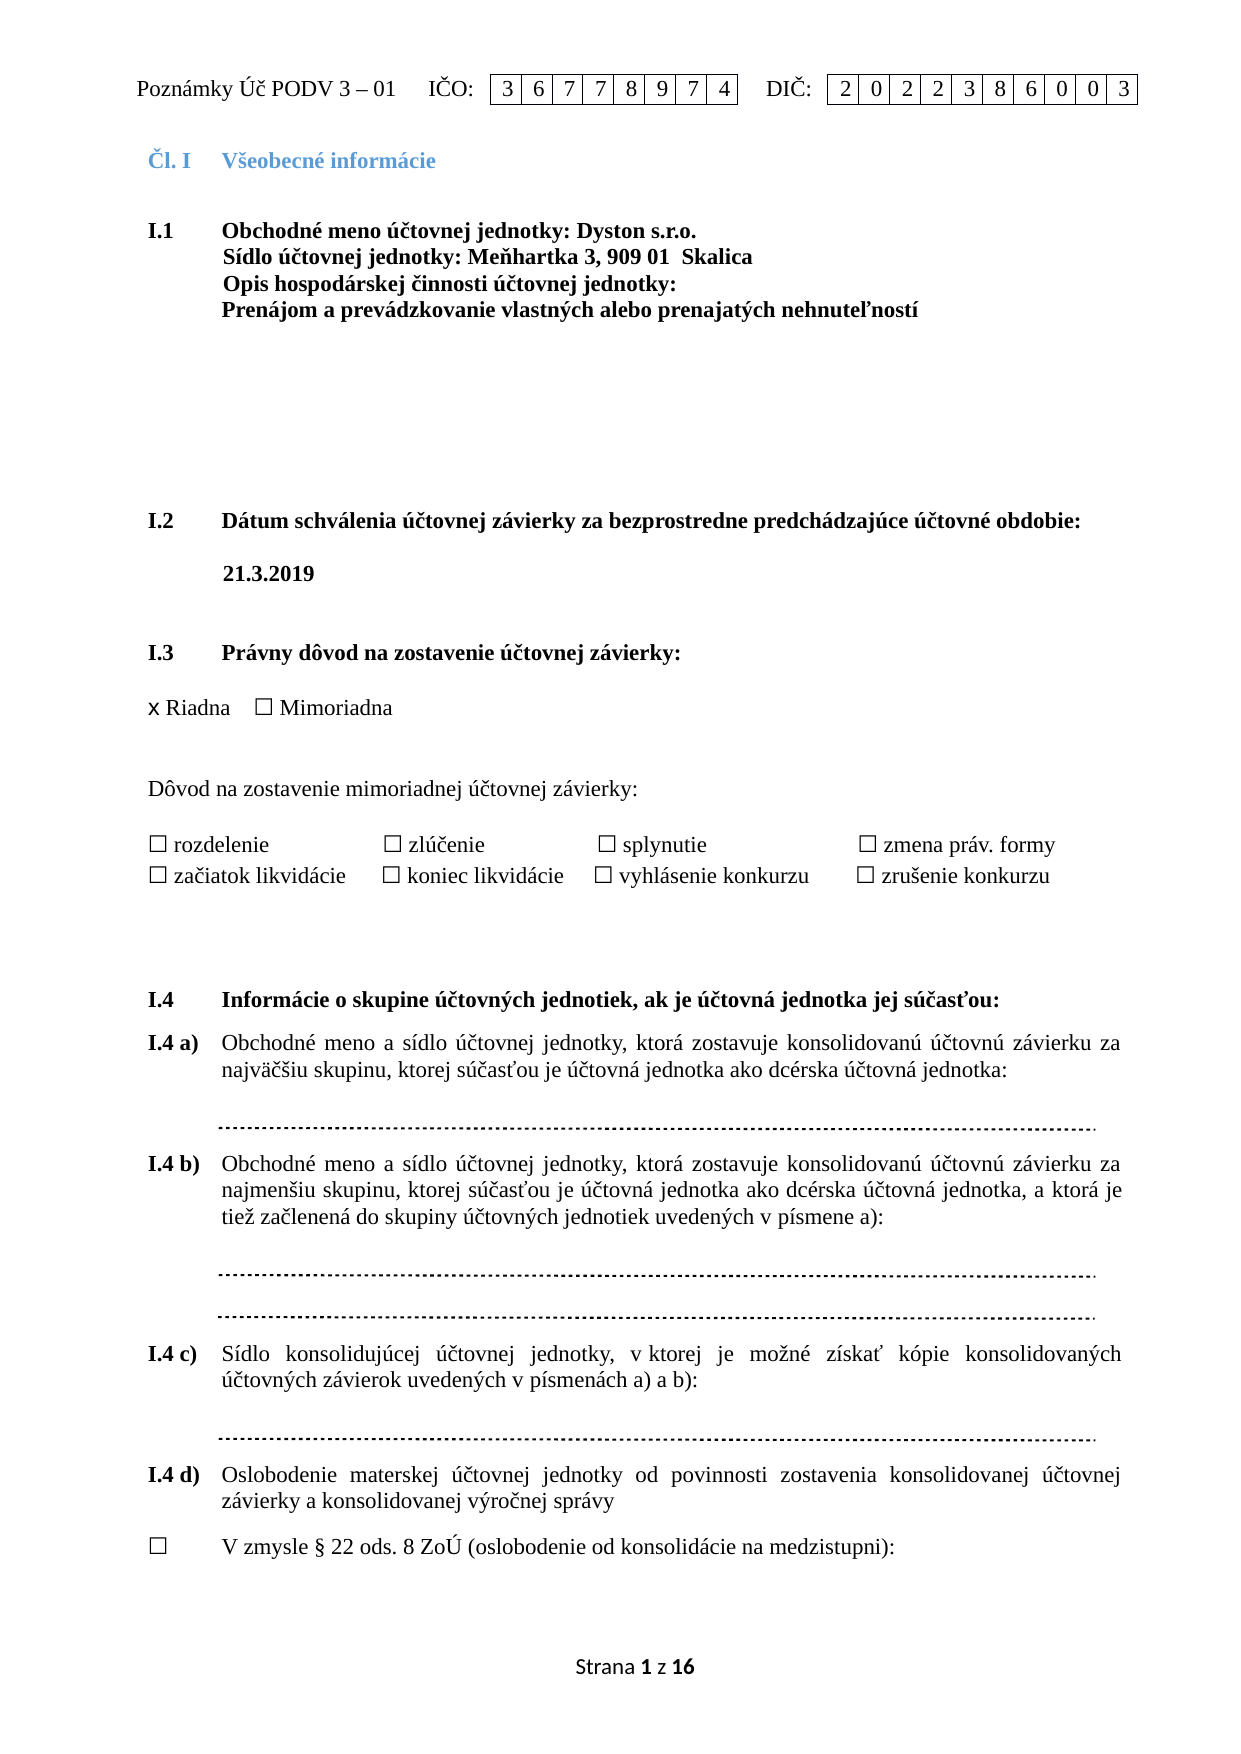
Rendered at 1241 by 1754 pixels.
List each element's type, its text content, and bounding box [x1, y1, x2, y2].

list ☐ rozdelenie ☐ zlúčenie ☐ splynutie ☐ zmena práv. formy [148, 828, 1122, 859]
list 21.3.2019 [223, 559, 1122, 586]
list ☐ začiatok likvidácie ☐ koniec likvidácie ☐ vyhlásenie konkurzu ☐ zrušenie konkurzu [148, 859, 1122, 891]
text I.4 a) Obchodné meno a sídlo účtovnej jednotky, ktorá zostavuje konsolidovanú účtovnú závierku za najväčšiu skupinu, ktorej súčasťou je účtovná jednotka ako dcérska účtovná jednotka: [148, 1029, 1122, 1082]
list x Riadna ☐ Mimoriadna [148, 691, 1122, 723]
text Čl. I Všeobecné informácie [148, 148, 1122, 174]
list I.3 Právny dôvod na zostavenie účtovnej závierky: [148, 639, 1122, 665]
text ☐ V zmysle § 22 ods. 8 ZoÚ (oslobodenie od konsolidácie na medzistupni): [148, 1530, 1122, 1561]
text I.4 b) Obchodné meno a sídlo účtovnej jednotky, ktorá zostavuje konsolidovanú účtovnú závierku za najmenšiu skupinu, ktorej súčasťou je účtovná jednotka ako dcérska účtovná jednotka, a ktorá je tiež začlenená do skupiny účtovných jednotiek uvedených v písmene a): [148, 1150, 1122, 1229]
text I.1 Obchodné meno účtovnej jednotky: Dyston s.r.o. [148, 217, 1122, 243]
text I.4 c) Sídlo konsolidujúcej účtovnej jednotky, v ktorej je možné získať kópie konsolidovaných účtovných závierok uvedených v písmenách a) a b): [148, 1340, 1122, 1393]
list Dôvod na zostavenie mimoriadnej účtovnej závierky: [148, 775, 1122, 802]
list Opis hospodárskej činnosti účtovnej jednotky: [223, 270, 1122, 296]
text I.4 Informácie o skupine účtovných jednotiek, ak je účtovná jednotka jej súčasťou: [148, 986, 1122, 1013]
list I.2 Dátum schválenia účtovnej závierky za bezprostredne predchádzajúce účtovné obdobie: [148, 507, 1122, 533]
list Sídlo účtovnej jednotky: Meňhartka 3, 909 01 Skalica [223, 243, 1122, 270]
text I.4 d) Oslobodenie materskej účtovnej jednotky od povinnosti zostavenia konsolidovanej účtovnej závierky a konsolidovanej výročnej správy [148, 1461, 1122, 1513]
list Prenájom a prevádzkovanie vlastných alebo prenajatých nehnuteľností [148, 296, 1122, 322]
